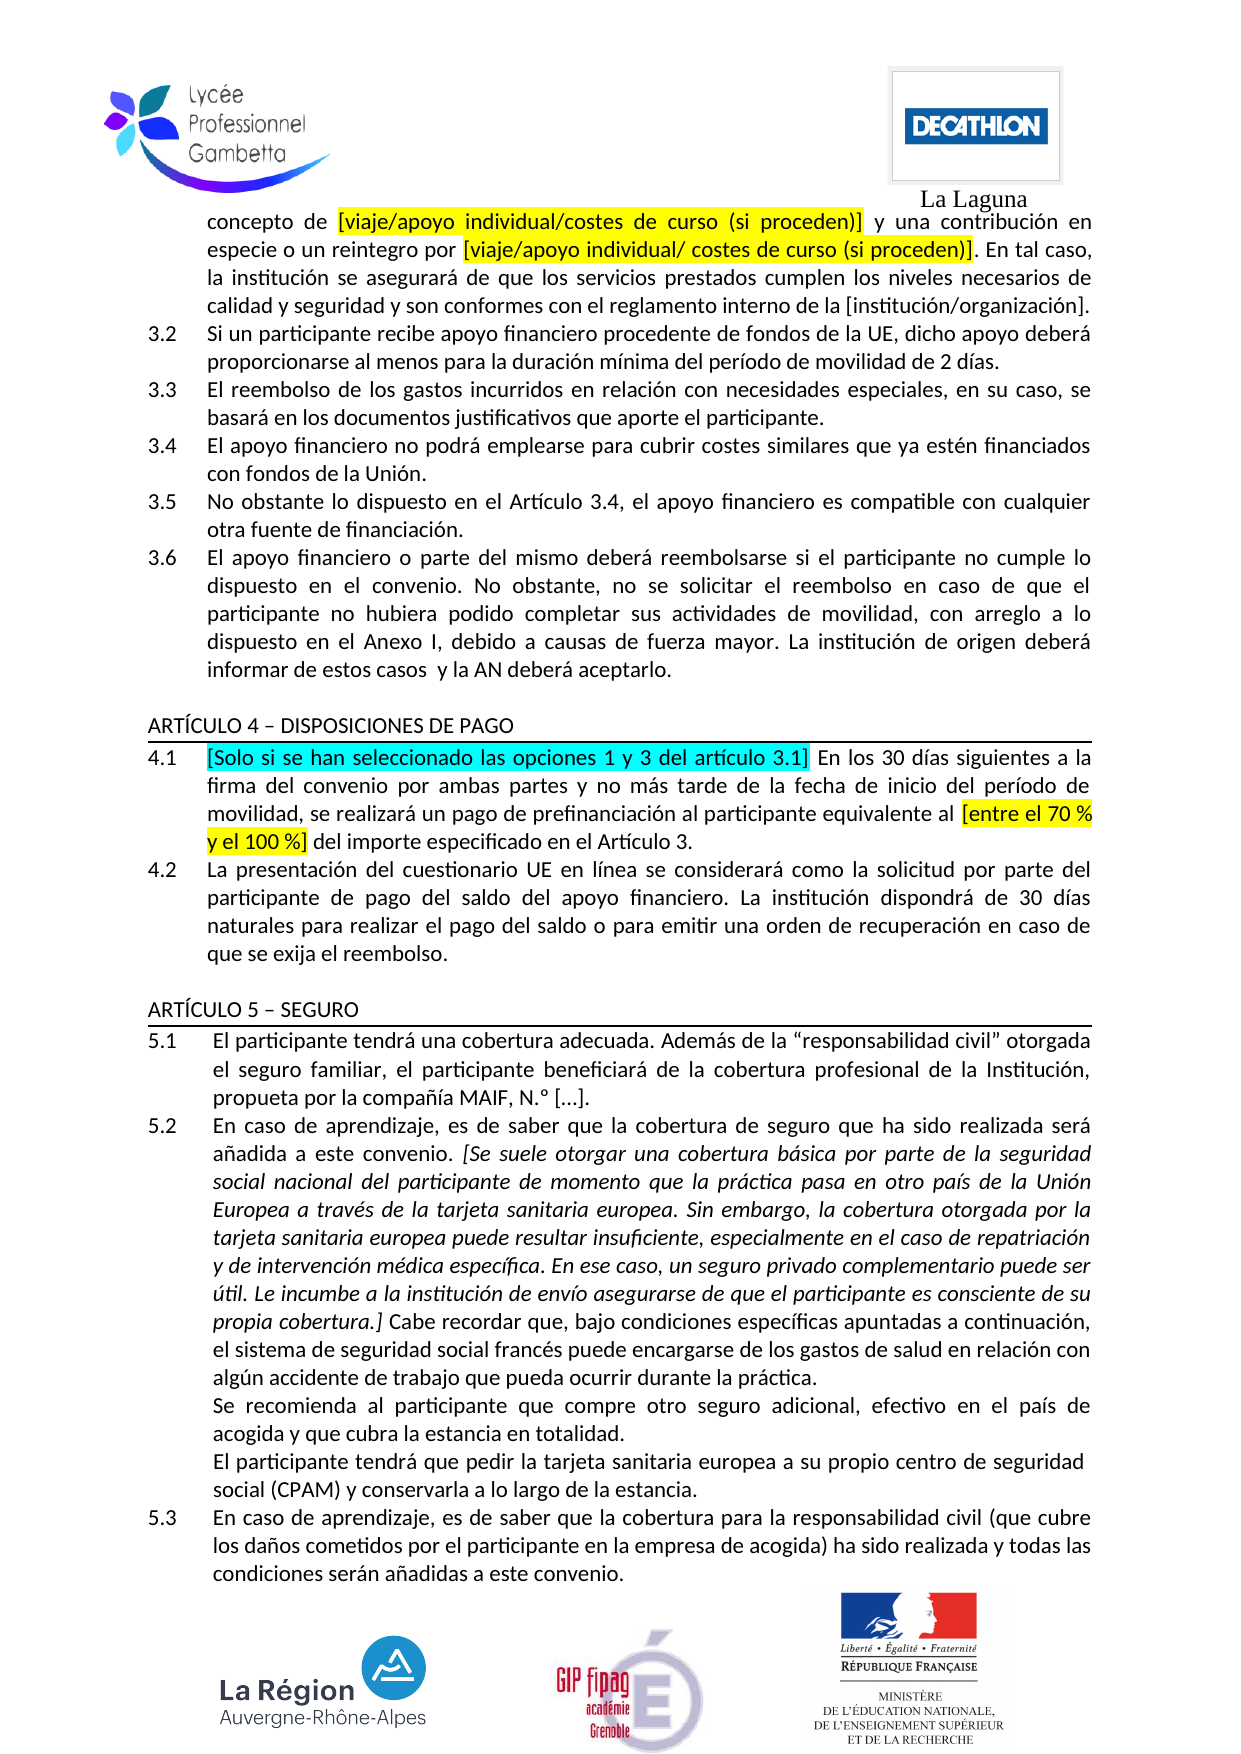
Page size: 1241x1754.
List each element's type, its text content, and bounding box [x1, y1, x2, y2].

text El participante tendrá que pedir la tarjeta sanitaria europea a su propio centro de seguridad social (CPAM) y conservarla a lo largo de la estancia. [148, 1447, 1092, 1503]
text 5.3 En caso de aprendizaje, es de saber que la cobertura para la responsabilidad civil (que cubre los daños cometidos por el participante en la empresa de acogida) ha sido realizada y todas las condiciones serán añadidas a este convenio. [148, 1503, 1092, 1587]
text 4.2 La presentación del cuestionario UE en línea se considerará como la solicitud por parte del participante de pago del saldo del apoyo financiero. La institución dispondrá de 30 días naturales para realizar el pago del saldo o para emitir una orden de recuperación en caso de que se exija el reembolso. [148, 855, 1092, 967]
text concepto de [viaje/apoyo individual/costes de curso (si proceden)] y una contribución en especie o un reintegro por [viaje/apoyo individual/ costes de curso (si proceden)]. En tal caso, la institución se asegurará de que los servicios prestados cumplen los niveles necesarios de calidad y seguridad y son conformes con el reglamento interno de la [institución/organización]. [207, 207, 1092, 319]
picture [887, 66, 1064, 185]
text ARTÍCULO 5 – SEGURO [148, 995, 1092, 1025]
picture [550, 1629, 705, 1754]
text 3.3 El reembolso de los gastos incurridos en relación con necesidades especiales, en su caso, se basará en los documentos justificativos que aporte el participante. [148, 375, 1092, 431]
picture [195, 1611, 451, 1754]
text 3.5 No obstante lo dispuesto en el Artículo 3.4, el apoyo financiero es compatible con cualquier otra fuente de financiación. [148, 487, 1092, 543]
text 5.1 El participante tendrá una cobertura adecuada. Además de la “responsabilidad civil” otorgada el seguro familiar, el participante beneficiará de la cobertura profesional de la Institución, propueta por la compañía MAIF, N.º […]. [148, 1027, 1092, 1111]
text ARTÍCULO 4 – DISPOSICIONES DE PAGO [148, 711, 1092, 741]
text 3.4 El apoyo financiero no podrá emplearse para cubrir costes similares que ya estén financiados con fondos de la Unión. [148, 431, 1092, 487]
text 3.6 El apoyo financiero o parte del mismo deberá reembolsarse si el participante no cumple lo dispuesto en el convenio. No obstante, no se solicitar el reembolso en caso de que el participante no hubiera podido completar sus actividades de movilidad, con arreglo a lo dispuesto en el Anexo I, debido a causas de fuerza mayor. La institución de origen deberá informar de estos casos y la AN deberá aceptarlo. [148, 543, 1092, 683]
text Se recomienda al participante que compre otro seguro adicional, efectivo en el país de acogida y que cubra la estancia en totalidad. [148, 1391, 1092, 1447]
text 4.1 [Solo si se han seleccionado las opciones 1 y 3 del artículo 3.1] En los 30 días siguientes a la firma del convenio por ambas partes y no más tarde de la fecha de inicio del período de movilidad, se realizará un pago de prefinanciación al participante equivalente al [entre el 70 % y el 100 %] del importe especificado en el Artículo 3. [148, 743, 1092, 855]
picture [806, 1584, 1012, 1754]
text 3.2 Si un participante recibe apoyo financiero procedente de fondos de la UE, dicho apoyo deberá proporcionarse al menos para la duración mínima del período de movilidad de 2 días. [148, 319, 1092, 375]
picture [103, 82, 334, 197]
text 5.2 En caso de aprendizaje, es de saber que la cobertura de seguro que ha sido realizada será añadida a este convenio. [Se suele otorgar una cobertura básica por parte de la seguridad social nacional del participante de momento que la práctica pasa en otro país de la Unión Europea a través de la tarjeta sanitaria europea. Sin embargo, la cobertura otorgada por la tarjeta sanitaria europea puede resultar insuficiente, especialmente en el caso de repatriación y de intervención médica específica. En ese caso, un seguro privado complementario puede ser útil. Le incumbe a la institución de envío asegurarse de que el participante es consciente de su propia cobertura.] Cabe recordar que, bajo condiciones específicas apuntadas a continuación, el sistema de seguridad social francés puede encargarse de los gastos de salud en relación con algún accidente de trabajo que pueda ocurrir durante la práctica. [148, 1111, 1092, 1391]
